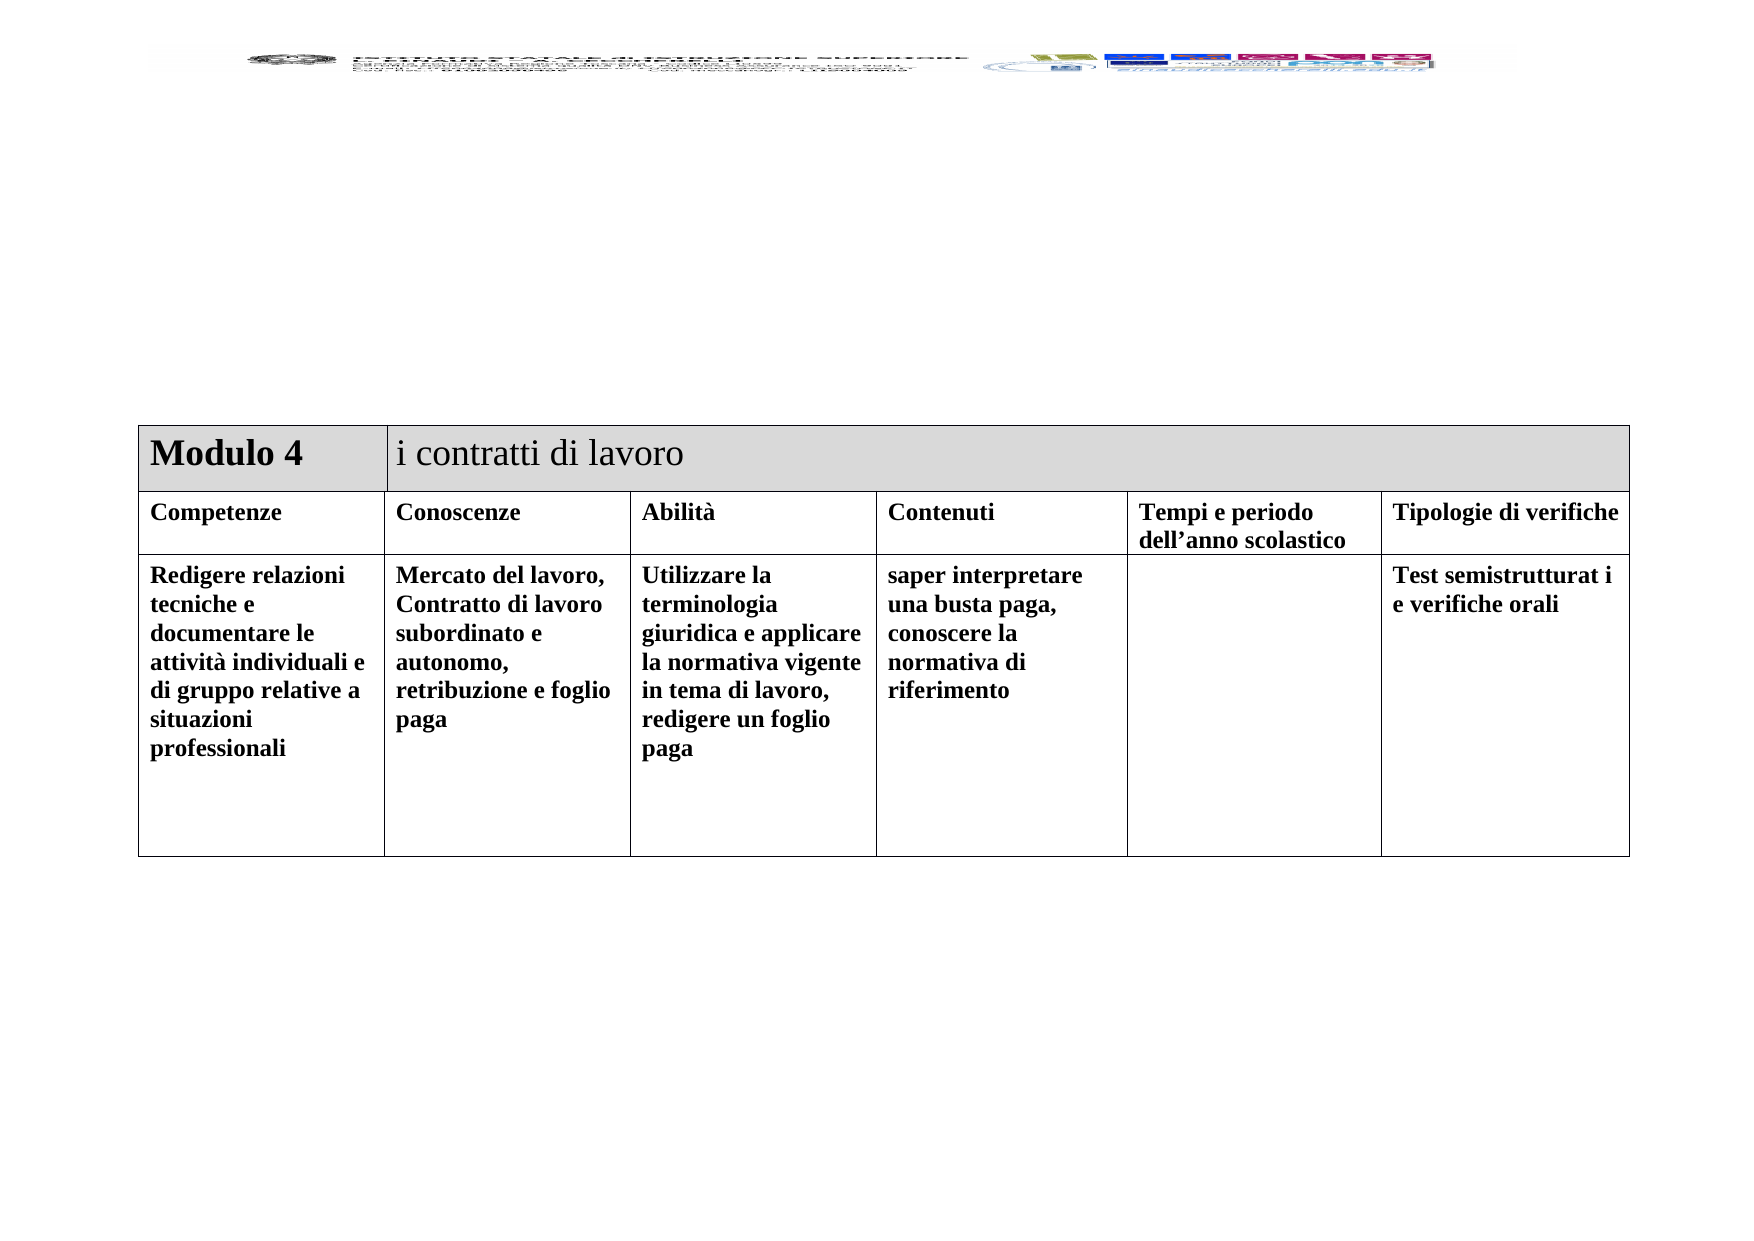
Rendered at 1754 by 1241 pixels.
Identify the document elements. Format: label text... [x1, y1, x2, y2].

table_cell [1128, 555, 1381, 856]
table_cell Utilizzare la terminologia giuridica e applicare la normativa vigente in tema di lavoro, redigere un foglio paga [631, 555, 876, 856]
table_cell Conoscenze [385, 492, 630, 554]
picture [147, 44, 1517, 73]
table_cell Mercato del lavoro, Contratto di lavoro subordinato e autonomo, retribuzione e foglio paga [385, 555, 630, 856]
table_cell Test semistrutturat i e verifiche orali [1382, 555, 1629, 856]
table_cell Tipologie di verifiche [1382, 492, 1629, 554]
table_header i contratti di lavoro [388, 426, 1629, 491]
table_cell Abilità [631, 492, 876, 554]
table_cell Tempi e periodo dell’anno scolastico [1128, 492, 1381, 554]
table_header Modulo 4 [139, 426, 387, 491]
table_cell Contenuti [877, 492, 1127, 554]
table_cell Redigere relazioni tecniche e documentare le attività individuali e di gruppo relative a situazioni professionali [139, 555, 384, 856]
table_cell saper interpretare una busta paga, conoscere la normativa di riferimento [877, 555, 1127, 856]
table_cell Competenze [139, 492, 384, 554]
